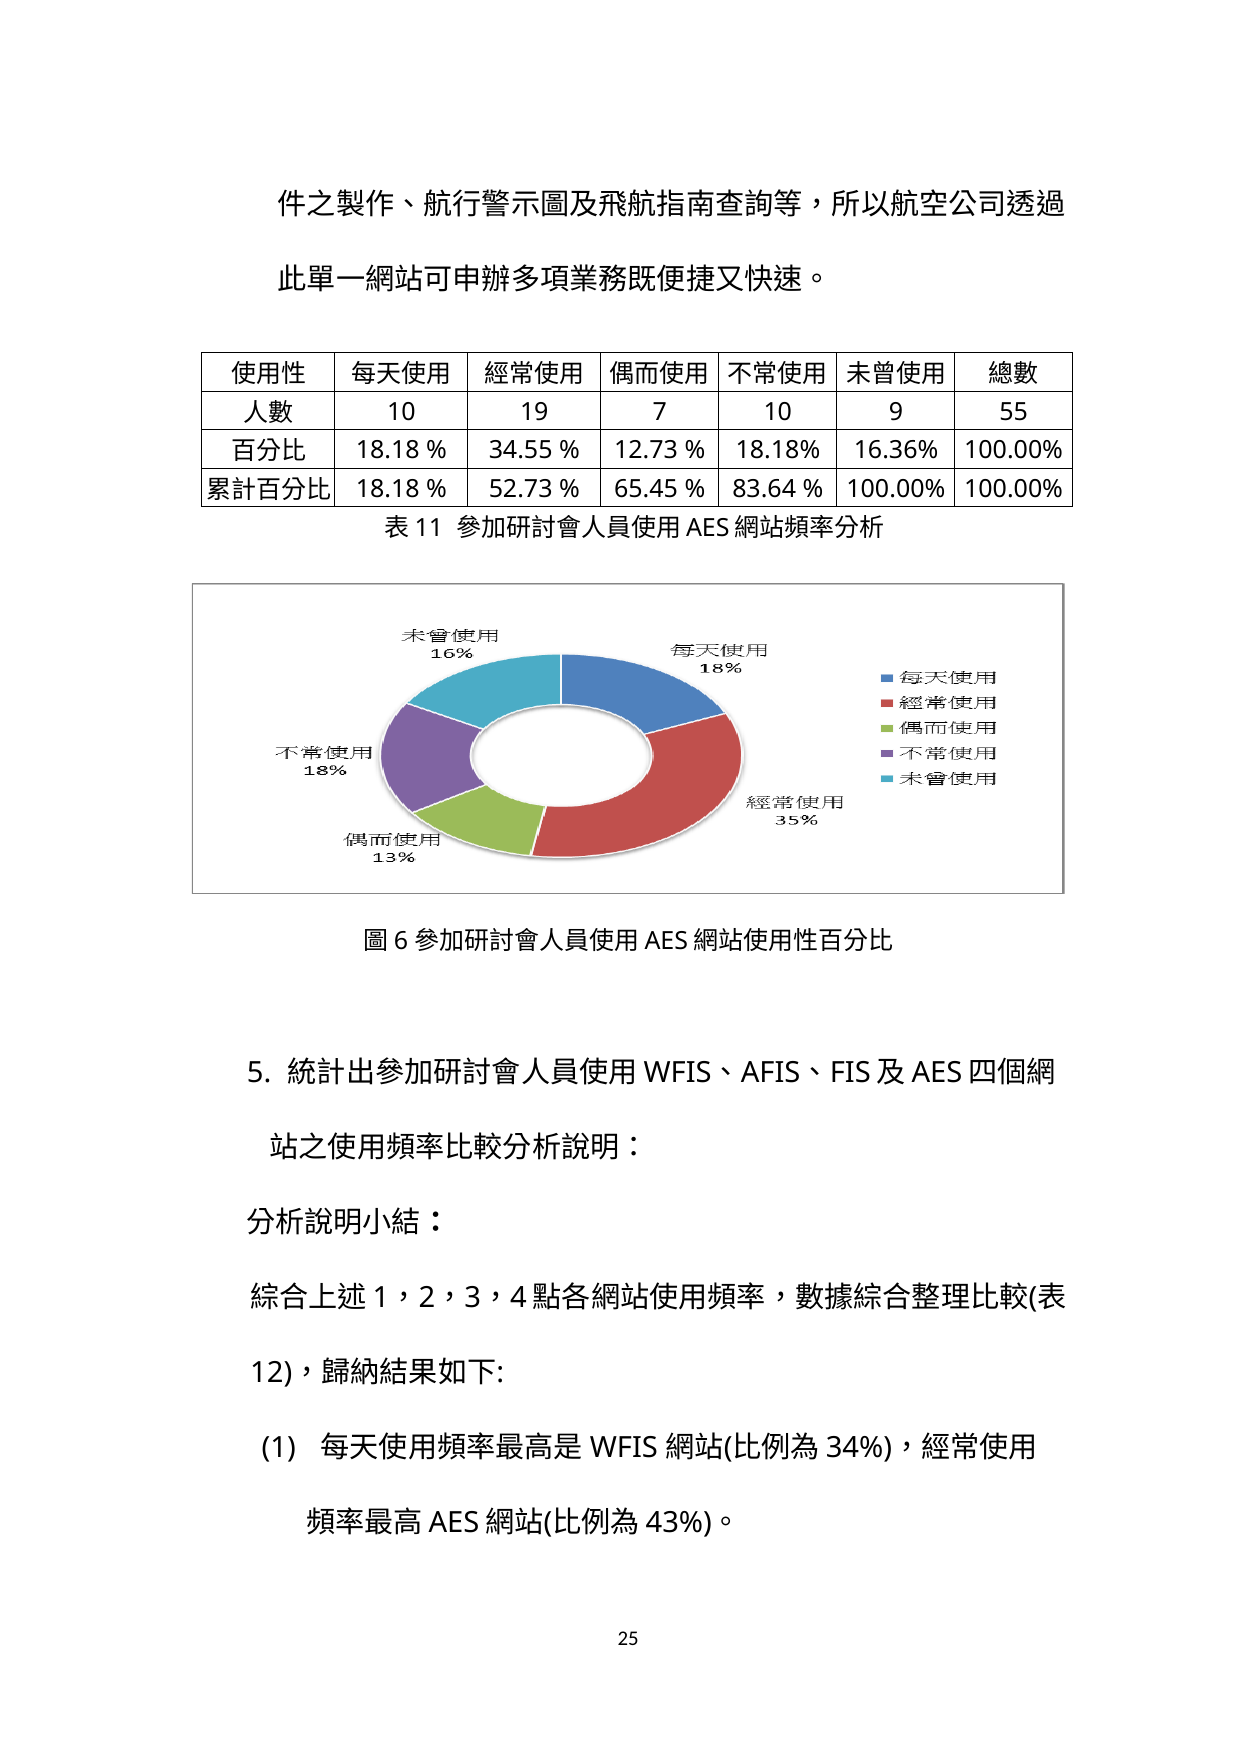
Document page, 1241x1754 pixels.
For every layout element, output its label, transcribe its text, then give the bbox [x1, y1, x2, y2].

table_header 每天使用 [335, 353, 467, 391]
table_header 使用性 [202, 353, 334, 391]
table_cell 7 [601, 392, 718, 429]
text 表11 參加研討會人員使用AES網站頻率分析 [187, 507, 1069, 545]
table_header 偶而使用 [601, 353, 718, 391]
text 分析說明小結： [187, 1182, 1069, 1257]
table_cell 100.00% [955, 430, 1072, 468]
table_header 經常使用 [468, 353, 600, 391]
table_cell 12.73 % [601, 430, 718, 468]
text 綜合上述1，2，3，4點各網站使用頻率，數據綜合整理比較(表12)，歸納結果如下: [250, 1257, 1069, 1407]
table_header 不常使用 [719, 353, 836, 391]
list 每天使用頻率最高是 WFIS 網站(比例為34%)，經常使用 [261, 1407, 1069, 1482]
table_cell 55 [955, 392, 1072, 429]
table_cell 100.00% [837, 469, 954, 506]
table_header 未曾使用 [837, 353, 954, 391]
table_cell 65.45 % [601, 469, 718, 506]
table_cell 累計百分比 [202, 469, 334, 506]
table_cell 18.18% [719, 430, 836, 468]
table_cell 16.36% [837, 430, 954, 468]
text 頻率最高AES網站(比例為43%)。 [261, 1482, 1069, 1557]
table_cell 人數 [202, 392, 334, 429]
table_cell 10 [719, 392, 836, 429]
list 統計出參加研討會人員使用WFIS、AFIS、FIS及AES四個網 [247, 1032, 1069, 1107]
table_cell 18.18 % [335, 430, 467, 468]
table_header 總數 [955, 353, 1072, 391]
table_cell 83.64 % [719, 469, 836, 506]
table_cell 34.55 % [468, 430, 600, 468]
table_cell 19 [468, 392, 600, 429]
table_cell 百分比 [202, 430, 334, 468]
table_cell 18.18 % [335, 469, 467, 506]
text 圖6 參加研討會人員使用AES網站使用性百分比 [187, 920, 1069, 957]
table_cell 100.00% [955, 469, 1072, 506]
text 站之使用頻率比較分析說明： [247, 1107, 1069, 1182]
table_cell 9 [837, 392, 954, 429]
text 件之製作、航行警示圖及飛航指南查詢等，所以航空公司透過此單一網站可申辦多項業務既便捷又快速。 [277, 164, 1069, 314]
picture [191, 583, 1065, 894]
table_cell 10 [335, 392, 467, 429]
table_cell 52.73 % [468, 469, 600, 506]
